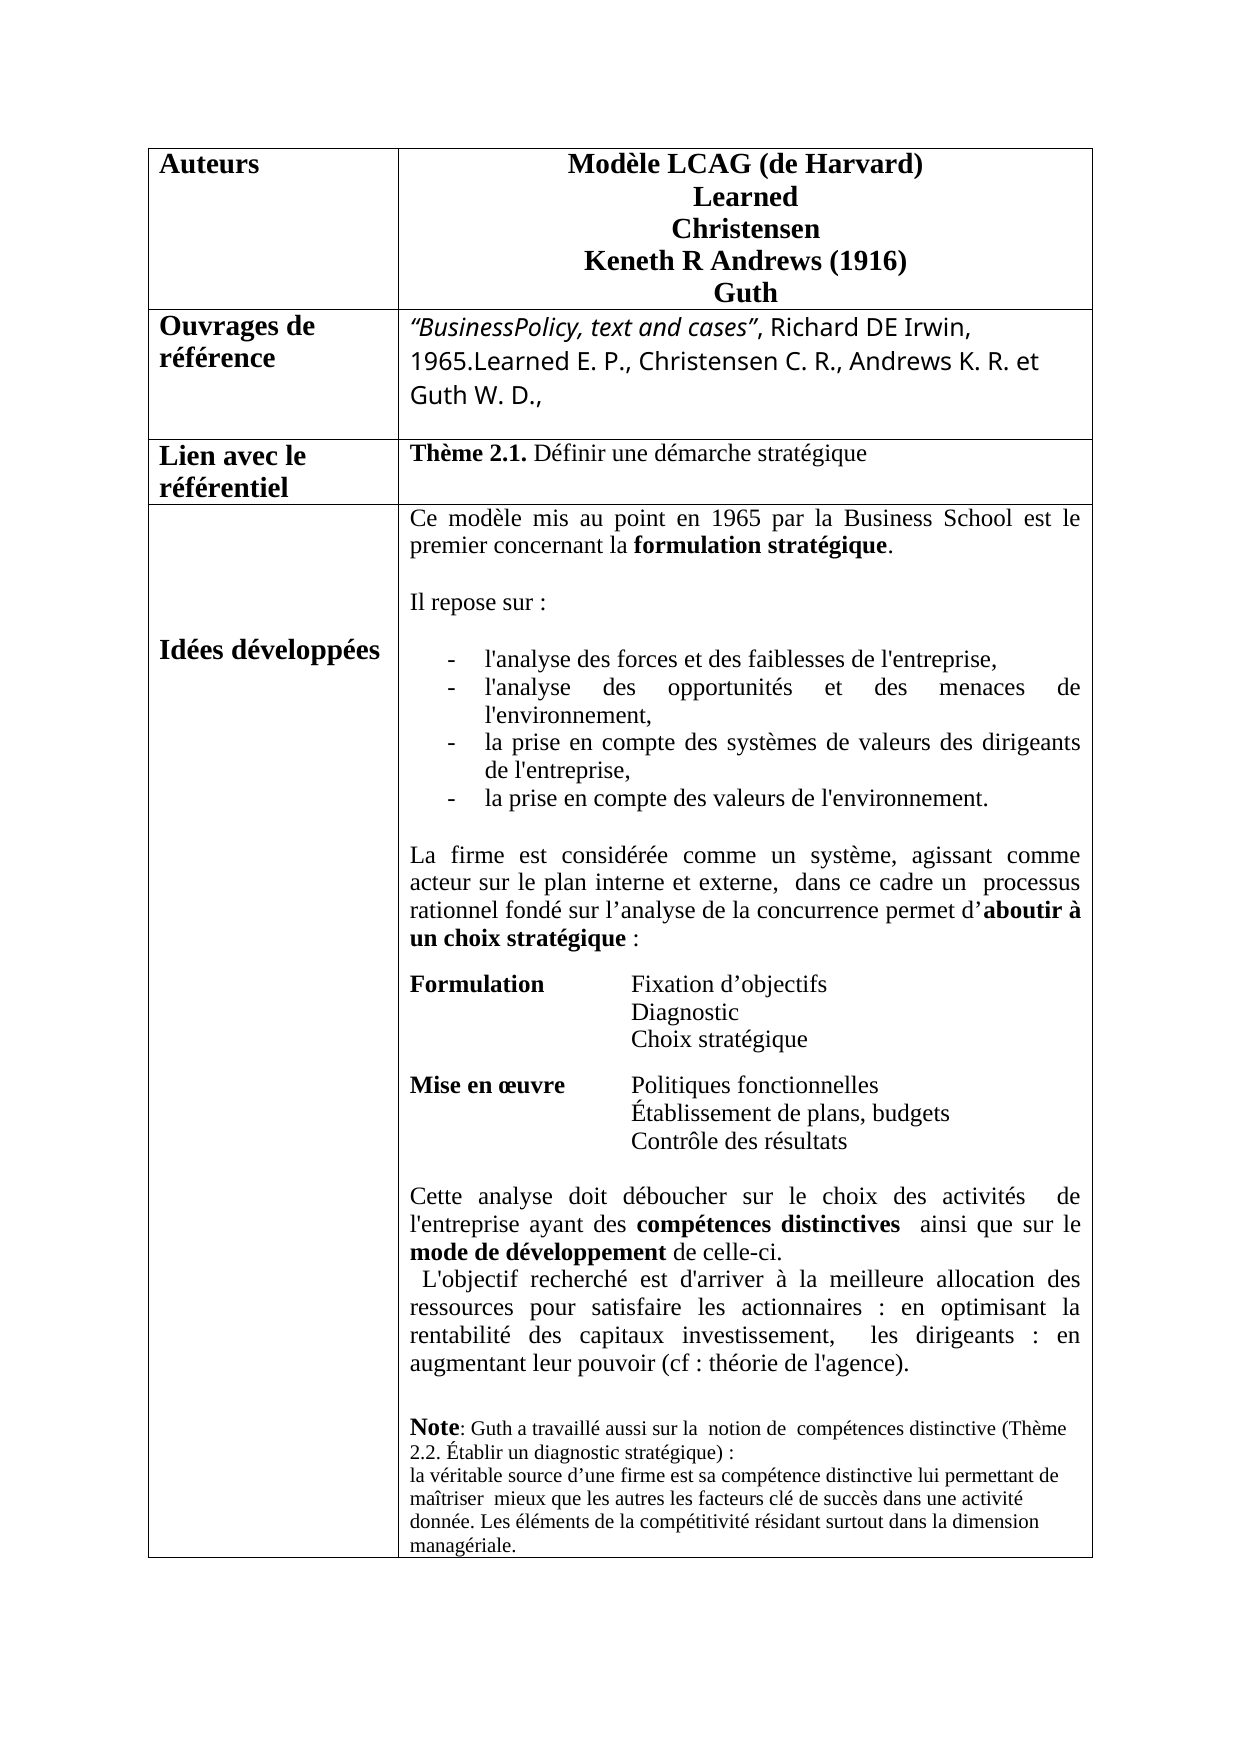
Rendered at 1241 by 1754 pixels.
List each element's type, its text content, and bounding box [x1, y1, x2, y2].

table_header Auteurs [149, 149, 398, 309]
table_cell Thème 2.1. Définir une démarche stratégique [399, 440, 1092, 504]
table_cell Lien avec le référentiel [149, 440, 398, 504]
table_cell Idées développées [149, 505, 398, 1557]
table_header Modèle LCAG (de Harvard) Learned Christensen Keneth R Andrews (1916) Guth [399, 149, 1092, 309]
table_cell Ouvrages de référence [149, 310, 398, 439]
table_cell “BusinessPolicy, text and cases”, Richard DE Irwin, 1965.Learned E. P., Christensen C. R., Andrews K. R. et Guth W. D., [399, 310, 1092, 439]
table_cell Ce modèle mis au point en 1965 par la Business School est le premier concernant la formulation stratégique. Il repose sur : l'analyse des forces et des faiblesses de l'entreprise, l'analyse des opportunités et des menaces de l'environnement, la prise en compte des systèmes de valeurs des dirigeants de l'entreprise, la prise en compte des valeurs de l'environnement. La firme est considérée comme un système, agissant comme acteur sur le plan interne et externe, dans ce cadre un processus rationnel fondé sur l’analyse de la concurrence permet d’aboutir à un choix stratégique : Formulation Fixation d’objectifs Diagnostic Choix stratégique Mise en œuvre Politiques fonctionnelles Établissement de plans, budgets Contrôle des résultats Cette analyse doit déboucher sur le choix des activités de l'entreprise ayant des compétences distinctives ainsi que sur le mode de développement de celle-ci. L'objectif recherché est d'arriver à la meilleure allocation des ressources pour satisfaire les actionnaires : en optimisant la rentabilité des capitaux investissement, les dirigeants : en augmentant leur pouvoir (cf : théorie de l'agence). Note: Guth a travaillé aussi sur la notion de compétences distinctive (Thème 2.2. Établir un diagnostic stratégique) : la véritable source d’une firme est sa compétence distinctive lui permettant de maîtriser mieux que les autres les facteurs clé de succès dans une activité donnée. Les éléments de la compétitivité résidant surtout dans la dimension managériale. [399, 505, 1092, 1557]
